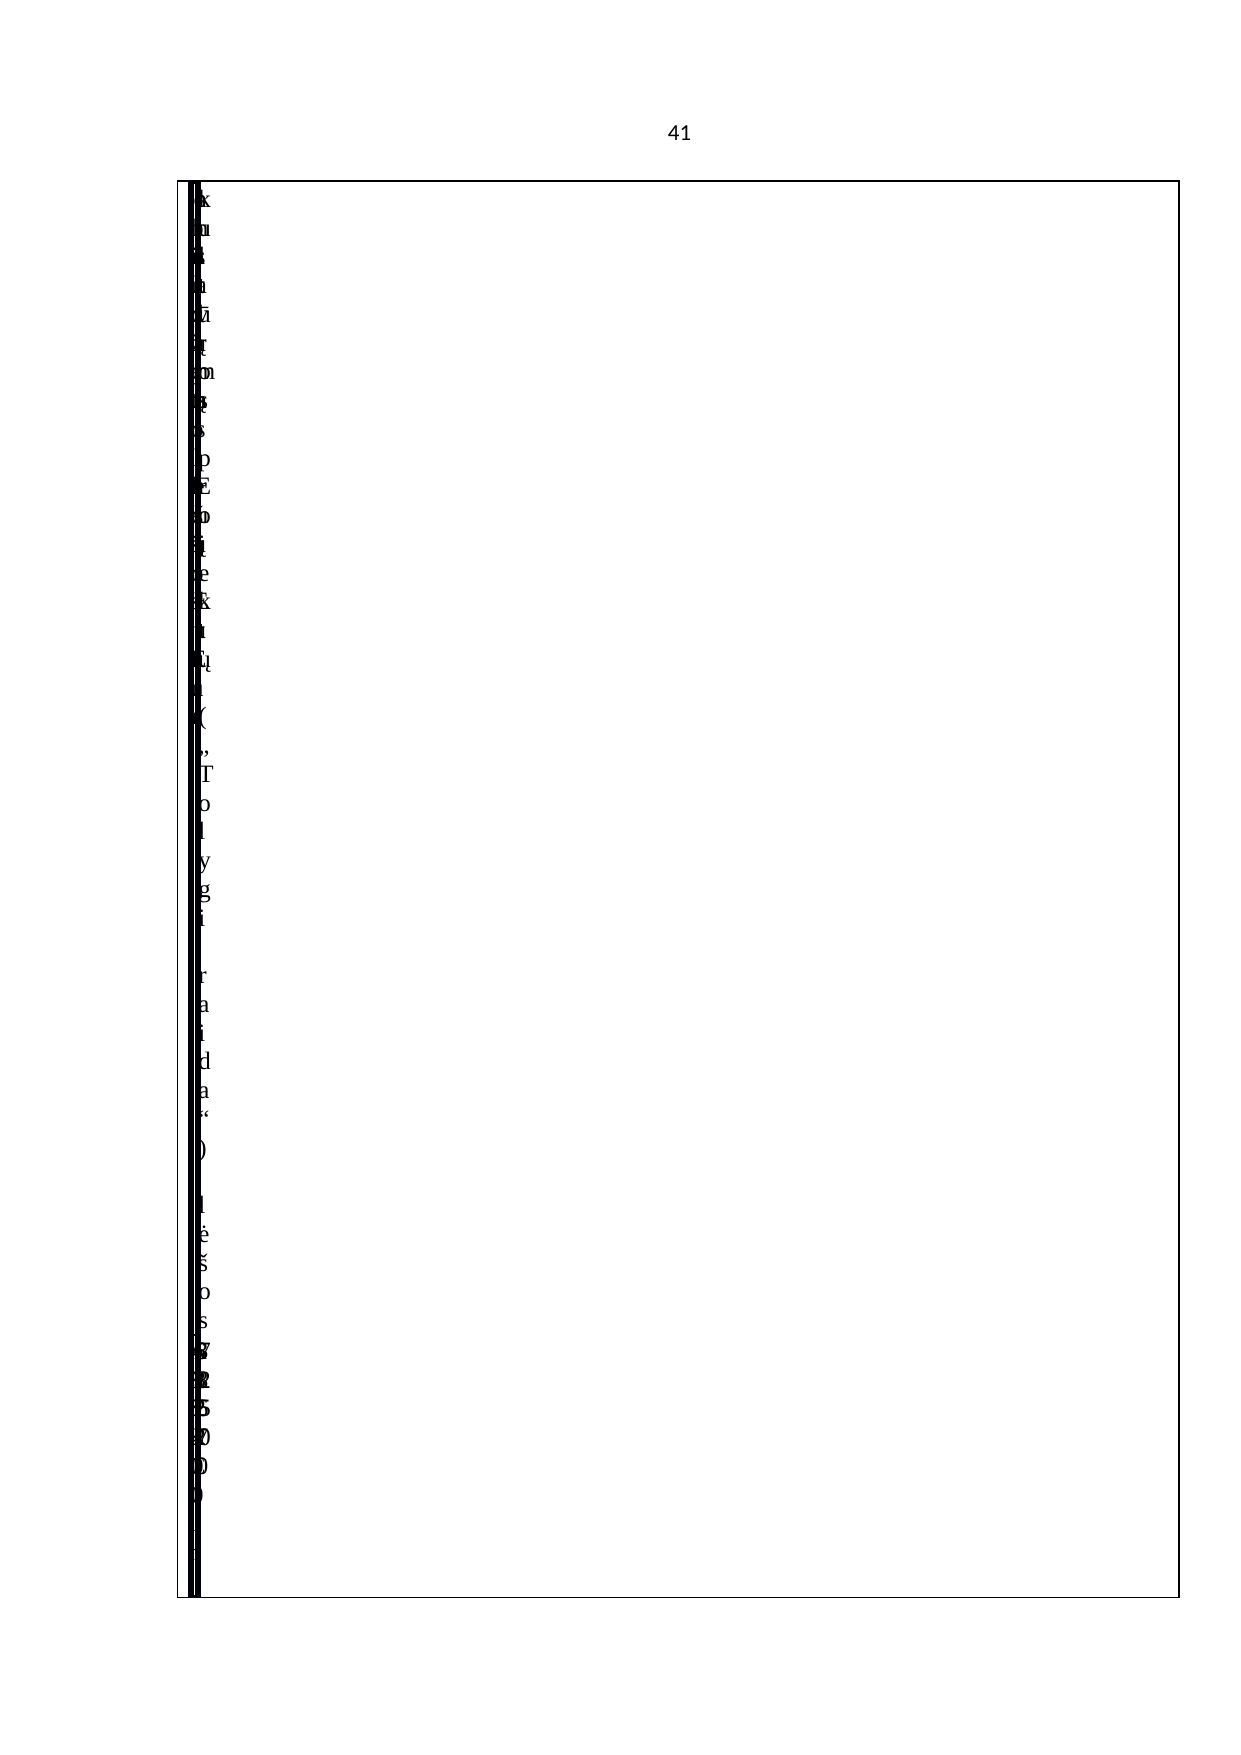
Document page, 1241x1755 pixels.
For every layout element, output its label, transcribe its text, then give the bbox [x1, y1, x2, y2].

table_cell 7 pav. Registruotų bedarbių ir darbingo amžiaus gyventojų santykis 2012–2020 metais, proc. Šaltinis: Lietuvos statistikos departamentas, 2021 Nedarbo lygis – tai bedarbių ir darbingo amžiaus gyventojų santykis. Alytaus rajone 2020 metais nedarbas sudarė 13,8 procento, kai šalies vidurkis – 12,6 procento. Didelę įtaką padarė visame pasaulyje susiklosčius padėčiai. Pandemija sukėlė pasaulinę ekonominę krizę. Alytaus rajono savivaldybė yra žiedinė savivaldybė, o situaciją jos darbo rinkoje stipriai įtakoja tendencijos Alytaus miesto ūkyje ir darbo rinkoje. Bankrutavus stambiosioms Alytaus miesto pramonės įmonėms, kur dirbo nemaža dalis rajono gyventojų, jie neteko darbo. Alytaus rajono savivaldybė 2 lentelė. Užimtumo tarnybos statistinė informacija Alytaus rajono savivaldybėje Šaltinis : Lietuvos užimtumo tarnyba https://uzt.lt/darbo-rinka/darbo-rinkos-rodikliai/, 2021 Darbo užmokestis apskrityje ir savivaldybėje Analizuojant vidutinį darbo užmokestį, neatskaičius mokesčių ir vertinant kartu su individualių įmonių mokamu darbo užmokesčiu, galima teigti, kad 2016-2020 m. laikotarpiu vidutinis darbo užmokestis Alytaus r. sav. ir šalies mastu, didėjo (žr. 8 pav.). 2020 m. atotrūkis tarp šalies ir rajono vidutinio darbo užmokesčio buvo 262,2 Eur, neatskaičius mokesčių. Lyginant su 2019 m. atotrūkis žiankliai pasikeitė į gera. Per 2019-2020 m. laikotarpį vidutinis darbo užmokestis Alytaus r. sav. padidėjo 62,6 Eur. Šalies mastu vidutinis darbo užmokestis 2019-2020 m. laikotarpiu padidėjo 132,2 Eur, vadinasi, darbo užmokestis, neatskaičius mokesčių, šalies mastu ir savivaldybėje didėjo panašia tendencija. 8 pav. Vidutinis darbo užmokestis Alytaus r. sav. (mėnesinis, bruto), Eur, lyginant šalies mastu ir išskiriant Alytaus r. sav. pagal lytį Šaltinis: Lietuvos statistikos departamentas, 2021 Lyginant vidutinį bruto darbo užmokestį Alytaus r. sav. pagal lytį 2016-2020 m. laikotarpiu, galima teigti, kad skirtumas tarp vidutinio darbo užmokesčio yra vyrų naudai. Didžiausias atotrūkis tarp vyrų ir moterų atlyginimo buvo 2020 m., jis siekė net 123,6 Eur – vyrų vidutinis atlyginimas siekė 1231,5 Eur, o moterų – 1107,9 Eur. 2018 m. skirtumas tarp vidutinių atlyginimų sumažejo dvigubai, iki 29,9 Eur ir siekė vyrų atlyginimas – 774 Eur, o moterų – 744,1 Eur. Taip pat, galima pastebėti, kad 2018 m. lyginant su 2017 m., moterų vidutinis atlyginimas padidėjo net 100,6 Eur. O pats didžiausias pasiekimas ir atotrūkio ne tik sumažėjimas, bet ir susilyginimas įvyko per 2019 m. 2019 m. skirtumas tarp vidutinių atlyginimų išnyko ir siekė vyrų atlyginimas – 1100,9 Eur, o moterų – 1106,7 Eur. Analizuojant vidutinį darbo užmokestį Alytaus apskrities savivaldybėse 2012-2020 metų laikotarpiu galima teigti, kad didžiausias vidutinis darbo užmokestis, per visą analizuojamą laikotarpį, yra Alytaus miesto savivaldybėje, kur 2020 m. siekė 1253 Eur (žr. 9 pav.). 2020 m. Alytaus rajono savivaldybėje vidutinis darbo užmokestis, lyginant su Alytaus miesto savivaldybe, buvo mažesnis 54 Eur ir siekė 1199 Eur. Trečias pagal dydį Alytaus apskrityje darbo užmokestis, neatskaičius mokesčių, buvo Druskininkų sav., kur 2020 m. siekė 1055 Eur. Už Alytaus r. sav. darbo užmokestis mažesnis 144 Eur. Ketvirtasis pagal didumą darbo užmokestis 2020 m. buvo Lazdijų r. sav., kur siekė 1050 Eur ir nuo Alytaus r. sav. atsiliko 149 Eur. Mažiausias darbo užmokestis, neatskaičius mokesčių, Alytaus apskrityje 2020 m. buvo Varėnos r. sav., kur siekė 1022 Eur, ir nuo Alytaus r. sav. atsiliko 177 Eur. 9 pav. Vidutinis mėnesinis bruto darbo užmokestis Alytaus regiono savivaldybėse, Eur Šaltinis: Lietuvos statistikos departamentas, 2021 Nepaisant spartaus darbo užmokesčio augimo, jis išlieka 2–3 kartus mažesnis nei vidutiniškai ES. Tai lemia žemas darbo našumas, vienos mažiausių ES vienetinės darbo sąnaudos, žemas kainų lygis. Socialinė apsauga Siekiant sudaryti sąlygas asmeniui (šeimai) ugdyti ir stiprinti gebėjimus ir galimybes savarankiškai spręsti savo socialines problemas, palaikyti socialinius ryšius su visuomene, taip pat padėti įveikti socialinę atskirtį, savivaldybė vykdo valstybines (valstybės perduotas savivaldybėms) ir savarankiškąsias savivaldybės socialinės paramos funkcijas: skiriant ir mokant įvairias socialines išmokas bei organizuojant socialinių paslaugų teikimą. 2021 m. socialinei paramai skirta 10 mln. Eur. Socialinės išmokos. 2021 metais išmokėta 8,4 mln. Eur įvairių socialinių išmokų 7675 asmenims. Daugiausia lėšų skirta išmokoms vaikams (4,9 mln. Eur) ir tikslinių kompensacijų išmokų gavėjams (2 mln. Eur). Vienkartinė piniginė parama 2021 metais iš savivaldybės biudžeto lėšų 138,1 tūkst. Eur skirta šeimoms, dėl įvairių priežasčių (gaisro, stichinės nelaimės, ligos ir pan.) patekusioms į sunkią materialinę padėtį. Piniginė parama, atsižvelgiant į savivaldybės ir seniūnijų Piniginės socialinės paramos teikimo komisijų siūlymus, suteikta 876 šeimoms (asmenims). Buvo remiami ir gerai besimokantys rajono studentai bei mokiniai. 2021 m. paramą gavo 30 aukštosiose bei profesinėse mokyklose besimokantys jaunuoliai. Iš viso studentams ir mokiniams išmokėta 10 tūkst. Eur. Socialinės paslaugos. 2021 m. socialinės paslaugos suteiktos 4329 asmenims, išlaidos siekė 1,6 mln. Eur. Daugiausia lėšų (850,4 tūkst. Eur) panaudota senyvo amžiaus asmenų ir neįgaliųjų ilgalaikei (trumpalaikei) socialinei globai stacionariose socialinės globos įstaigose, t. y. Miroslavo globos namuose, Pivašiūnų globos namuose, Rumbonių parapijos grupinio gyvenimo namuose, kitų savivaldybių ar valstybės globos namuose finansuoti. Šiose įstaigose 2021 m. gyveno ir gavo socialinės globos paslaugas 123 asmenys. 113 senyvo amžiaus asmenų bei neįgaliųjų buvo teikiamos socialinės priežiūros paslaugos (pagalba į namus), 41 neįgaliajam – integrali pagalba (dienos socialinė globa ir slauga asmens namuose) , 5 neįgaliems asmenims buvo suteikta dienos socialinė globa, 76 – socialinė priežiūra institucijoje, 15 neįgaliųjų gavo asmeninio asistento pagalbą asmens namuose. Išlaidos šioms paslaugoms 310,6 tūkst. Eur. 3 lentelė . Duomenys apie suteiktas socialines paslaugas 2021 metais 14 rajono žmonių su negalia pasinaudojo specialaus transporto paslaugomis. Jie buvo vežami į gydymo, reabilitacijos įstaigas, kultūros, sporto renginius. Alytaus rajone vykdoma Būsto pritaikymo žmonėms su negalia programa. 2021 m. būstai pritaikyti 8 rajone gyvenantiems neįgaliesiems, iš jų 2 vaikams su sunkia negalia. Šiam tikslui skirta 29,0 tūkst. Eur (19,0 tūkst. Eur iš valstybės biudžeto ir 10,0 tūkst. Eur iš savivaldybės biudžetų lėšų). Neįgalieji, turintys specialiųjų poreikių, buvo aprūpinti techninės pagalbos priemonėmis. 2021 m. tokia pagalba buvo suteikta 23 asmenims. Šeimoms, patyrusioms socialinę riziką, teikiamos socialinės priežiūros paslaugos. 2021 m. socialinės paslaugos suteiktos 115 šeimų. Įgyvendindama Europos pagalbos labiausiai skurstantiems asmenims fondo nuostatas, savivaldybės administracija organizavo maisto produktų ir higienos prekių išdalijimą labiausiai nepasiturintiems asmenims. Paramą maisto produktais ir higienos prekėmis gavo 3025 rajono gyventojai. Savivaldybės administracija vykdo socialinės reabilitacijos paslaugų neįgaliesiems bendruomenėje projektų (toliau – projektai) administravimo funkciją. 2021 metais savivaldybės administracija organizavo projektų vertinimą bei atranką, skyrė lėšų ir finansavo projektus, kontroliavo projektų įgyvendinimą. Finansuoti 3 projektai, projektams įgyvendinti skirta 54,9 tūkst. Eur (45,7 tūkst. Eur valstybės biudžeto lėšos, 9,2 tūkst. Eur savivaldybės biudžeto lėšos). 2021 m. Alytaus rajono savivaldybės biudžeto lėšomis organizuotos asmeninės higienos ir priežiūros (dušo, skalbimo) paslaugos. Šias paslaugas rajono gyventojams teikė 13 vietos bendruomenių, paslaugomis pasinaudojo 613 asmenų, neturinčių galimybių savo namuose naudotis dušu ir (ar) skalbykle. Šiam tikslui panaudota 15,3 tūkst. Eur savivaldybės biudžeto lėšų. Sveikatos apsauga Siekiant užtikrinti kokybišką Alytaus rajono savivaldybės gyventojų asmens ir visuomenės sveikatos priežiūrą, sveikatos politikos įgyvendinimas vykdomas savivaldybės lygiu. Siekiama efektyviai formuoti sveikatos priežiūros sistemą, gerinant sveikatos priežiūros paslaugų praeinamumą, kokybę ir pacientų saugą, tikslingai paskirstant lėšas asmens ir visuomenės sveikatos priežiūrai, siekiant mažinti sveikatos netolygumus rajone. Pagrindiniai tikslai – gyventojų sveikatos stiprinimas, mirtingumo mažinimas, gyvenimo kokybės gerinimas ir sveikatos santykių teisumas. Visi gyventojai turi teisę siekti kuo aukštesnio savo sveikatos lygio, tiesiogiai įtakojančio ne tik individo, bet ir artimos aplinkos ir net valstybės gerbuvį. Be galo svarbu mažinti išvengiamo mirtingumo (mirtingumą, nulemtą ligų ar būklių, kurių galima išvengti) mąstus, taikant žinomas ir efektyvias prevencines, diagnostikos ir / ar gydymo priemones, kurios kasmet tobulėja. Visuomenės sveikatos stebėsenos duomenys leidžia stebėti, kokia esama gyventojų sveikatos ir sveikatą lemiančių veiksnių situacija savivaldybėje, įvertinant ją, Lietuvos sveikatos programos tikslų ir uždavinių įgyvendinimo kontekste, ir kokių intervencijų / priemonių reikia imtis, siekiant stiprinti savivaldybės gyventojų sveikatą ir mažinti sveikatos netolygumus. Pagrindinių rodiklių sąrašo analizė ir interpretavimas („Šviesoforo“ kūrimas) kasmet atliekamas lyginant praėjusių metų Alytaus rajono savivaldybės gyventojų sveikatos stebėsenos rodiklius su Lietuvos vidurkiu (žr. 10 pav.). 10 pav. Standartizuotų Alytaus miesto mirtingumo rodiklių (100 000 gyv.) palyginimas su Lietuvos vidurkiu 2019–2020 m. Šaltinis: Higienos instituto Sveikatos informacijos centras Vidutinė tikėtina gyvenimo trukmė – tikimybinis rodiklis, rodantis, kiek vidutiniškai metų gyvens kiekvienas gimęs arba sulaukęs tam tikro amžiaus žmogus, jeigu visą būsimą tiriamos kartos gyvenimą mirtingumo lygis kiekvienoje gyventojų amžiaus grupėje nekis. Gyvenimo trukmei ilgėjant, daugėja ir vyresnio amžiaus žmonių. Alytaus mieste, kaip ir daugelyje Lietuvos savivaldybių, gyventojų skaičius sparčiai mažėja, informuoja Alytaus miesto savivaldybės visuomenės sveikatos biuras. Jo pateikiamais Lietuvos sveikatos departamento duomenimis, 2021 m. pradžioje Alytaus mieste gyveno 49 tūkst. 205 žmonės (45,62 proc. vyrų ir 54,38 proc. moterų), jie sudarė 1,8 proc. Lietuvos populiacijos (2 mln. 795 tūkst. 680 gyventojai).  Palyginimui: 2020 m. pradžioje Alytaus mieste gyveno 49 tūkst. 895 žmonės (45,63 proc. vyrų ir 54,37 proc. moterų), jie sudarė 1,8 proc. Lietuvos populiacijos (2 mln. 794 tūkst. 90 gyventojai). Visuomenės sveikatos stebėsenos informacinės sistemos duomenimis, Alytaus miesto gyventojų vidutinė gyvenimo trukmė 2020 m. (74,6 metai) buvo mažesnė už Lietuvos vidurkį (75,1 metai). Alytaus miesto gyventojų vidutinės gyvenimo trukmės rodikliai buvo: 77,7 metai (2017 m.), 78,5 m. (2018 m.) ir 77,9 m. ( 2019 m.). Higienos instituto Sveikatos informacijos centro duomenimis, 2020 m. Alytaus mieste 65 metų ir vyresnių gyventojų yra 22,4 proc. (2019 m. siekė 21,9 proc.) visų miesto gyventojų. Mažėja jaunesnio amžiaus gyventojų. 2020 metais Alytuje vaikai (iki 17 metų amžiaus) sudarė 15,6 proc. Alytaus miesto populiacijos, 30,1 proc. – 18-44 m., 31,8 proc. – 45-64 m. amžiaus gyventojai. Alytaus mieste 2020 m. gimė 360 kūdikių, (Lietuvoje – 25 tūkst. 144 kūdikiai) lyginant su 2019 m. duomenis, gimė 80 kūdikių mažiau. 2020 metais gimstamumo rodiklis vienam tūkstančiui Dzūkijos sostinės gyventojų teko 7,3 (Lietuvoje – 9). 2020 m. vaikų iki 1 m. amžiaus mirtingumo rodiklis vienam tūkstančiui gyvų gimusių buvo 5,6. Lietuvoje 2020 m. mirė 43 tūkst. 547 žmonės, t. y. 5 tūkst. 266 asmenimis daugiau negu 2019 metais. Alytaus mieste 2020 m. mirė 800 gyventojų (2019 m. – 637). Alytaus miesto savivaldybės 2020 m. ilgalaikis nedarbo lygis 2,8 proc. (2019 m. – 2,4 proc.), Lietuvos rodiklis – 2,6 proc. (2019 m. – 1,9 proc.). Gydytojų skaičius – vienas iš rodiklių, apibūdinančių asmens sveikatos paslaugų prieinamumą ir jų pasiskirstymą visoje šalyje. Viešoji įstaiga Alytaus rajono savivaldybės pirminės sveikatos priežiūros centras (toliau – PSPC) yra Lietuvos nacionalinės sveikatos sistemos iš valstybės ar savivaldybės turto ir lėšų įsteigta Alytaus rajono savivaldybės viešoji sveikatos priežiūros ne pelno siekianti įstaiga. Pagrindinis įstaigos veiklos tikslas – gerinti Lietuvos gyventojų sveikatą, siekiant sumažinti gyventojų sergamumą, mirtingumą, kokybiškai teikti medicinos paslaugas. Pagrindiniai įstaigos veiklos uždaviniai – organizuoti ir teikti nespecializuotas ir specializuotas kvalifikuotas pirminės sveikatos priežiūros ambulatorines ir stacionarines paslaugas Alytaus miesto ir rajono gyventojams. Šios paslaugos teikiamos įstaigoje ir pacientų namuose. Esant reikalui, asmens sveikatos priežiūros paslaugos teikiamos visos Respublikos gyventojams, užsieniečiams, asmenims be pilietybės. Pirminio lygio asmens sveikatos priežiūros paslaugos prieinamos visiems asmenims ir yra orientuotos į asmens sveikatos profilaktiką ir sveikatos stiprinimą, sveikatos problemų sprendimą. Šio lygio specialistai rūpinasi ne tik gydymu, bet ir sveikatos išsaugojimu bei gerinimu, ligų profilaktika, stebi lėtinių ligų būklę, nukreipia pas reikalingą specialistą. Pagrindiniai pirminio lygio sveikatos priežiūros veiklos rodikliai: 11 pav. Prisirašiusių gyventojų skaičius prie šeimos gydytojų ir gydytojų komandos (Šaltinis: Alytaus rajono savivaldybės pirminės sveikatos priežiūros centras) ARS asmens sveikatos priežiūros funkcijas vykdo dvi viešosios įstaigos ir viena privataus kapitalo įmonė: ARS Pirminės sveikatos priežiūros centras (ARS PSPC), ARS Greitosios medicinos pagalbos stotis ir UAB „Disolis“. Visuomenės sveikatos priežiūros funkcijas vykdo viena biudžetinė įstaiga – ARS Visuomenės sveikatos biuras. Remiantis ARSA informacija, ARS PSPC ambulatorines paslaugas teikia 5 ambulatorijose (Daugų, Butrimonių, Krokialaukio, Simno, Miroslavo) ir 2 BPG kabinetuose (Makniūnų ir Pivašiūnų). ARS PSPC priklausančioje Daugų slaugos ir palaikomojo gydymo ligoninėje teikiamos stacionaro paslaugos. Šeimos klinika „Disolis“ įsikūrusi Dauguose ir teikia ambulatorines asmens sveikatos priežiūros gydymo paslaugas. 2020 metų Alytaus rajono savivaldybės pirminės sveikatos priežiūros centras tęsė vykdyti projektą „Integrali pagalba į namus Alytaus rajone“, kurio tikslas teikti integralios pagalbos, t. y. slaugos ir socialinių paslaugų visumos paslaugas namuose. Teikiant šias paslaugas asmeniui tenkinami slaugos ir socialinių paslaugų poreikiai, teikiama nuolatinė kompleksinė specialistų pagalba ir priežiūra. Integrali pagalba teikiama komandos principu, kurią sudaro: socialinis darbuotojas ir jo padėjėjai, slaugytojas ir jo padėjėjai, masažistas, kineziterapeutas, ergoterapeutas. Kokybiškos visuomenės sveikatos priežiūros paslaugos visų amžiaus grupių rajono gyventojams, kaip ir ankstesniais metais, teikiamos per Alytaus rajono savivaldybės visuomenės sveikatos biurą, kuris įgyvendina savivaldybės savarankiškas ir valstybines visuomenės sveikatos priežiūros funkcijas pagal šalyje ir savivaldybėje nustatytus ir patvirtintus visuomenės sveikatos priežiūros prioritetus, tikslus ir uždavinius. Papildoma (ne asmens sveikatos priežiūros įstaigoje) psichologinė pagalba Alytaus rajono gyventojams Alytaus rajono savivaldybės visuomenės sveikatos biure yra teikiama nuo 2017 m. vasario mėnesio (žr. 12 pav.). Treti metai, kai rajono gyventojai, minimaliomis laiko bei lėšų sąnaudomis, gali gauti profesionalią pagalbą - specialistas vyksta į seniūnijas, mokyklas, globos namus. Pagalba žmonėms tapo lengviau prieinama. Pageidaujantys gauti profesionalią pagalbą, gali registruotis konsultacijai per seniūnijų socialinius darbuotojus, el. paštu, tiesiogiai skambinti specialistui telefonu ar kalbėtis per Skype. 12 av. Psichologo konsultacijų dinamika Alytaus rajono savivaldybės visuomenės sveikatos biuras remdamasis Lietuvos Respublikos sveikatos apsaugos ministro 2020 m. liepos 3 d. įsakymu Nr. V-1596 „Dėl Ilgalaikių neigiamų COVID-19 pandemijos pasekmių visuomenės psichikos sveikatai mažinimo veiksmų plano patvirtinimo“, bei siekdamas stiprinti visuomenės psichologinę gerovę, psichikos sveikatą ir gyventojų streso valdymo įgūdžius teikia psichologinės gerovės ir psichikos sveikatos stiprinimo paslaugas bendruomenėms, įstaigoms, įmonėms, organizacijoms ir pavieniams asmenims. Psichologas asmenims, kuriems pasireiškia psichikos sveikatos rizikos veiksniai dėl sudėtingų gyvenimiškų situacijų, organizuoja ir (ar) teikia individualias paslaugas – konsultacijas, kurių metu psichologas įvertina sudėtingos gyvenimiškos situacijos sukeltus psichikos sveikatos rizikos veiksnius, numato preliminarų konsultacijų teikimo laikotarpį, numato konsultacijų teikimo tikslus ir numatomus rezultatus, suteikia emocinę paramą, sudaro galimybes išreikšti ir (ar) mažinti su asmens sudėtinga gyvenimiška situacija susijusius psichikos sveikatos rizikos veiksnius. Vienam asmeniui teikiamos ne daugiau kaip 5 individualios konsultacijos. Paslaugos gali būti teikiamos vaikams bei suaugusiesiems. Teikiant Paslaugas vaikui iki 16 metų, būtinas rašytinis vieno iš jo tėvų ar globėjo sutikimas. Paslaugų teikimas grindžiamas abipuse pagarba, tarpusavio supratimu ir susitarimu. Asmens pageidavimu Paslaugos gali būti teikiamos anonimiškai. Kitos sveikatos priežiūros programos ir paslaugos Visuomenės sveikatos rėmimo specialioji programa. Viena iš savivaldybės savarankiškųjų funkcijų – savivaldybės visuomenės sveikatos specialiosios rėmimo programos rengimas ir įgyvendinimas. 2019 metais siekiant tikslingai, kryptingai organizuoti ir užtikrinti visuomenės sveikatos specialiosios rėmimo programos vykdymą, pagal šią programą, sutarties pagrindu, tarp projekto vykdytojų ir savivaldybės administracijos direktoriaus, buvo finansuota 13 projektų. Projektai įvairiapusiai, apimantys visas gyventojų grupes, įvairūs pagal veiklas ir vykdymo būdus, atitinka vertinimo kriterijus ir savivaldybės prioritetines sveikatos kryptis: vaikų ir jaunimo sveikata, lėtinių neinfekcinių ligų ir traumų prevencija, sveikos mitybos ugdymas, fizinio aktyvumo skatinimas, psichinės sveikatos gerinimas. Visi projektų vykdytojai projektams skirtas lėšas įsisavino, užsibrėžtus vertinimo kriterijus įvykdė sėkmingai. Dantų protezavimo paslaugos teikimas. Gyventojams nemokama dantų protezavimo paslauga kompensuojama teisės aktais nustatyta tvarka iš privalomojo sveikatos draudimo fondo. Siekiant sumažinti gyventojų, laukiančių dantų protezavimo paslaugų eilę 2019 metais buvo skiriami papildomi asignavimai dantų protezavimo paslaugoms suteikti. Protezavimo paslauga pasinaudojo 62 Alytaus rajono savivaldybės gyventojai. Priklausomybių mažinimo programa. Dažna socialinių problemų priežastis – gyventojų priklausomybės. Atsižvelgiant į tai, ARS 7 m. yra įgyvendinama socialinę riziką patiriantiems asmenims orientuota priklausomybių mažinimo programa, kurios pagrindinis tikslas – padidinti ARS gyventojų galimybes gydytis nuo priklausomybės ligų (žr. 13 pav.). Programa įgyvendinama bendradarbiaujant medikams, socialiniams darbuotojams, bendruomenių nariams, programos dalyviams bei jų šeimos nariams; siejant su šia programa, kelioms dešimtims programos dalyvių pavyko pasiekti teigiamų pokyčių jų gyvenime (aktyvumas darbo rinkoje, pagerintos buities sąlygos, nekeliami vaikų priežiūros apribojimo klausimai ir pan.). Kasmet programa pasinaudoja apie 40-50 asmenų. Visiems programos dalyviams buvo suteiktos paslaugos dėl priklausomybės alkoholiui. Bendromis medikų, socialinių darbuotojų, bendruomenių narių ir programos dalyvių bei jų šeimų narių pastangomis per penkerius programos vykdymo metus daugiau nei trisdešimčiai programos dalyvių pavyko pasiekti teigiamų pokyčių jų gyvenime: įsidarbinta arba neprarastas darbas, pagerintos buities sąlygos, nekeliami vaikų priežiūros apribojimo klausimai ir pan. Visų metų atkryčių dinamika – iki 40 proc. 13 pav. Priklausomybių mažinimo programos dalyvių pasiskirstymas pagal lytį ir šeimyninę padėtį Užtikrinant kokybiškas ir gyventojams prieinamas sveikatos priežiūros paslaugas savivaldybėje taip pat buvo vykdomos triukšmo prevencijos priemonės, maudyklų stebėsena, koordinuojamas tarpinstitucinis bendradarbiavimas, aktyviai dalyvaujama skleidžiant tikslinę informaciją savivaldybės gyventojams tiek asmens, tiek ir visuomenės sveikatos apsaugos srityse. Kultūra Siekiama gerinti gyventojų informacinį, kultūrinį aptarnavimą, išsaugoti ir plačiau panaudoti regiono kultūrinį savitumą, užtikrinant kultūros įstaigų veiklą, ugdyti visuomenės kultūrinį, pilietinį bei visuomeninį aktyvumą, tradicinės religinės bendruomenės skatinimas, formuoti ir įgyvendinti savivaldybės kultūros politiką bei atlikti visus veiksmus, susijusius su savivaldybės teigiamo įvaizdžio formavimu. Kultūros projektų finansavimui skirta 70500 Eur (svarbiausiems bei tradiciniams rajono renginiams, valstybinėms kalendorinėms datoms pažymėti, meno mėgėjų kolektyvams skatinti, leidybai). Įgarsinti 128 rajono renginiai. Naudota savivaldybės mobili garso ir šviesos technika, mobili scena – 23 renginiuose. Kuruota koordinuota Alytaus rajono savivaldybės kultūros centro veikla, rajoninės šventės, renginiai. Parodos, tautodailininkų. Amatininkų parodos – mugės. Alytaus rajono savivaldybės kultūros centro veikla 2021 m. Alytaus rajono savivaldybės kultūros centro lėšos 2021 m. Alytaus rajone suorganizuoti ir įgyvendinti Alytaus rajoną reprezentuojantys didieji renginiai: „Op ir vasara Butrimonyse!“, Joninės Dauguose, Simne, Nemunaityje, Pivašiūnuose, Valstybės ( Lietuvos karaliaus Mindaugo karūnavimo) dienos iškilmė Dauguose, Oninių (šviežios duonelės) šventė Punioje, „Takelis veda vėl namo“ Eičiūnuose, „Kaip gyveni, kaimyne“ Krokialaukyje, „Taip dainavo mūs senoliai“ Luksnėnuose, „Skambėk širdy, nenustok“ Alovėje, Miroslavo seniūnijos šventė „Širdim tave apkabinsiu“, Kalėdinių eglučių įžiebimo šventės Alytaus rajono seniūnijose. Meno mėgėjų kolektyvų skatinimui: kapelos „Punelė“ CD leidybai, Simno skyriaus liaudiškos muzikos kapelai „Simnyčia“ instrumentų įsigijimui. Technologiniai veiksniai Į gamybą orientuotos inovacinės veiklos efektyvumą labiausiai lemia technologiniai pasikeitimai, kurie nuolat vyksta išorinėje aplinkoje. Neįvertinus minėto veiksnio, inovacinės veiklos rezultatas gali tapti nekonkurentiškas. Pabrėžtina ir tai, kad itin daug reikšmės inovacinei veiklai turi intelektinis potencialas – informacija. Plinta daugybė esamų ir vis naujai atsirandančių kanalų, padeda laiku ir deramai įvertinti technologinius veiksnius (naujos technologijos, medžiagos, technika). Nesugebėti laiku reaguoti į nuolat vykstančius pasikeitimus inovacinei veiklai gali būti pražūtinga. Ilgalaikėje perspektyvoje svarbiausias ir patikimiausias Lietuvos ekonomikos augimo šaltinis yra žinios, technologijos ir žmonių ištekliai. Tokią išvadą lemia dvi priežastys. Pirma, Lietuvos vietinė rinka yra labai maža, o jos tradicinių produktų eksporto rinkos taip pat yra ribotos arba jose yra stipri konkurencija. Dėl šios priežasties, eksporto nevykdančios įmonės, šiuo, globalinės krizės laikotarpiu susidūrė su itin didelėmis problemomis ir dauguma jų priverstos bankrutuoti arba reorganizuoti savo veiklą. Antra, Lietuvoje jau senokai pasibaigė periodas, kai verslo įmonės galėjo palyginti nesunkiai, gaminant standartinius produktus, be didesnių pastangų ar taikant gana elementarius verslo organizavimo metodus gauti pelną. Šiuo sunkiu periodu, kai ekonomikos nuosmukis pasiekė apogėjų, siekiant sėkmingai plėtoti ir vystyti verslą, jau reikia išsiugdyti tokias kokybes, kurios siejasi su sėkmingos konkurencijos veiksniais. Norint įsitvirtinti naujose rinkose, Lietuvai reikia naujų technologijų ir inovacijų. Pagrindinės Alytaus rajono problemos – didžiųjų įmonių žlugimas. Vietoj žlugusių didžiųjų įmonių kūrėsi smulkusis ir vidutinis verslas. Didžioji dalis Alytaus rajono įmonių stengėsi vykdyti inovacines veiklas: kūrė naujus ir tobulino esamus produktus, diegė naujas ir modernias technologijas, pažangius vadybos metodus, kokybės valdymo sistemas. Dalis įmonių ir toliau planuoja investuoti į inovacijų diegimą. Pagrindinis veiksnys, skatinantis inovacijų diegimą versle, – išaugęs įmonės konkurencinis pranašumas, kuris suteikia stiprų pagrindą sparčiai inovacijų plėtrai, kad inovacinių projektų inicijavimas susijęs su įmonės ateities vizija ir ilgalaikiais tikslais, taip pat manoma, kad inovacijų diegimas išgelbės įmonę nuo gresiančios krizės. Viena iš didžiausių kliūčių, su kuriomis tenka susidurti naujus produktus ir procesus diegiančioms įmonėms – didelės investicijos ir per mažas inovacijų finansavimas. Priežastis – didelės išlaidos ir ekonominė naujovių diegimo rizika, ilgas inovacijų atsipirkimo laikas ir tinkamų lėšų šaltinių stoka. Kitas svarbus veiksnys – aukštos kvalifikacijos darbuotojų trūkumas. Alytaus miesto įmonių tyrimas parodė, kad inovacijų plėtrą stabdo tinkamos srities ir kvalifikacijos specialistų stygius arba prastokas jų parengimas. Žema verslininkų kvalifikacija ir aktyvumas dalyvaujant inovacinėje veikloje – viena aktualiausių inovacijų valdymo problemų. Įmonėms trūksta informacijos inovacijų klausimais. Daugelis įmonių susiduria su problema ieškodamos naujų technologijų, partnerių, kurie galėtų finansuoti naujų produktų ar paslaugų kūrimą. Daugelį gamybos atnaujinimo ir modernizavimo klausimų įmonės sprendžia neturėdamos pakankamai informacijos ir vadybinio pasirengimo, naudojant tokias priemones kaip verslininkų informatyvumo didinimas apie naujas verslo galimybes vietinėse ir tarptautinėse rinkose, apie galimus partnerius, viešųjų pirkimų bei kooperacijos su didesnėmis įmonėmis galimybes, technologines ir kitas inovacijas, finansavimo galimybes. Alytaus rajono savivaldybėje taip pat diegiamos naujausios technologijos, įdiegus jas pagerės savivaldybės administracijos vidaus administravimo ir valdymo tobulinimas. Įgyvendintas projektas yra pakankamai inovatyvus – programiniai sprendiniai pritaikomi konkretiems Alytaus rajono savivaldybės poreikiams. Programiniai sprendiniai sukurti taip, kad bus palikta nuolatinio tobulinimo galimybė – keičiantis įstatymams, savivaldybės valdymo struktūrai ar, paprasčiausiai, pagal savivaldybės darbuotojų poreikius ir pastabas, bus galima įterpti naujus modulius arba atnaujinti senus. Pagrindinė projekto pridėtinė vertė – nuolatinis tobulinimas ir lankstus reagavimas į besikeičiančią situaciją. Įgyvendinami projektai skirti įtraukti gyventojus į demokratijos procesus. Alytaus rajono savivaldybės administracija el. demokratijos priemonėmis siekia remti elektroninių sistemų, leidžiančių reikšti pilietinę nuomonę įvairiais valstybiniais ar regioniniais klausimais, kūrimą; plėtoti priemones, leidžiančias savivaldybės gyventojams daugiau sužinoti apie su jų gyvenimu susijusius valdžios sprendimus ir teikti pastabas teisės aktų projektams, diskutuoti, balsuoti ir kurti priemones, įtraukiančias jaunimą į jų socialinę aplinką. Projektu bus sukurtos ir įdiegtos el. priemonės, kuriomis savivaldybės atstovai galės pateikti visuomenei aktualius duomenis. Sukurtos el. priemonės rinkėjui leis užfiksuoti savo nuomonę savivaldybių tarybų svarstomais ir priimamais nutarimais ir palyginti savo nuomonę su politinių partijų ir atskirų tarybos narių valia vienu ar kitu klausimu. Numatoma įgyvendinti tokias veiklas: savivaldybės internetinės svetainės struktūros ir funkcionalumo modernizavimą pagal el. demokratijos principus ir nustatytus poreikius; kokybės vadybos sistemų diegimas Alytaus rajono savivaldybės administracijoje, gerinant piliečių aptarnavimą. Būtų gerinama viešųjų paslaugų kokybė. [201, 182, 1178, 1597]
